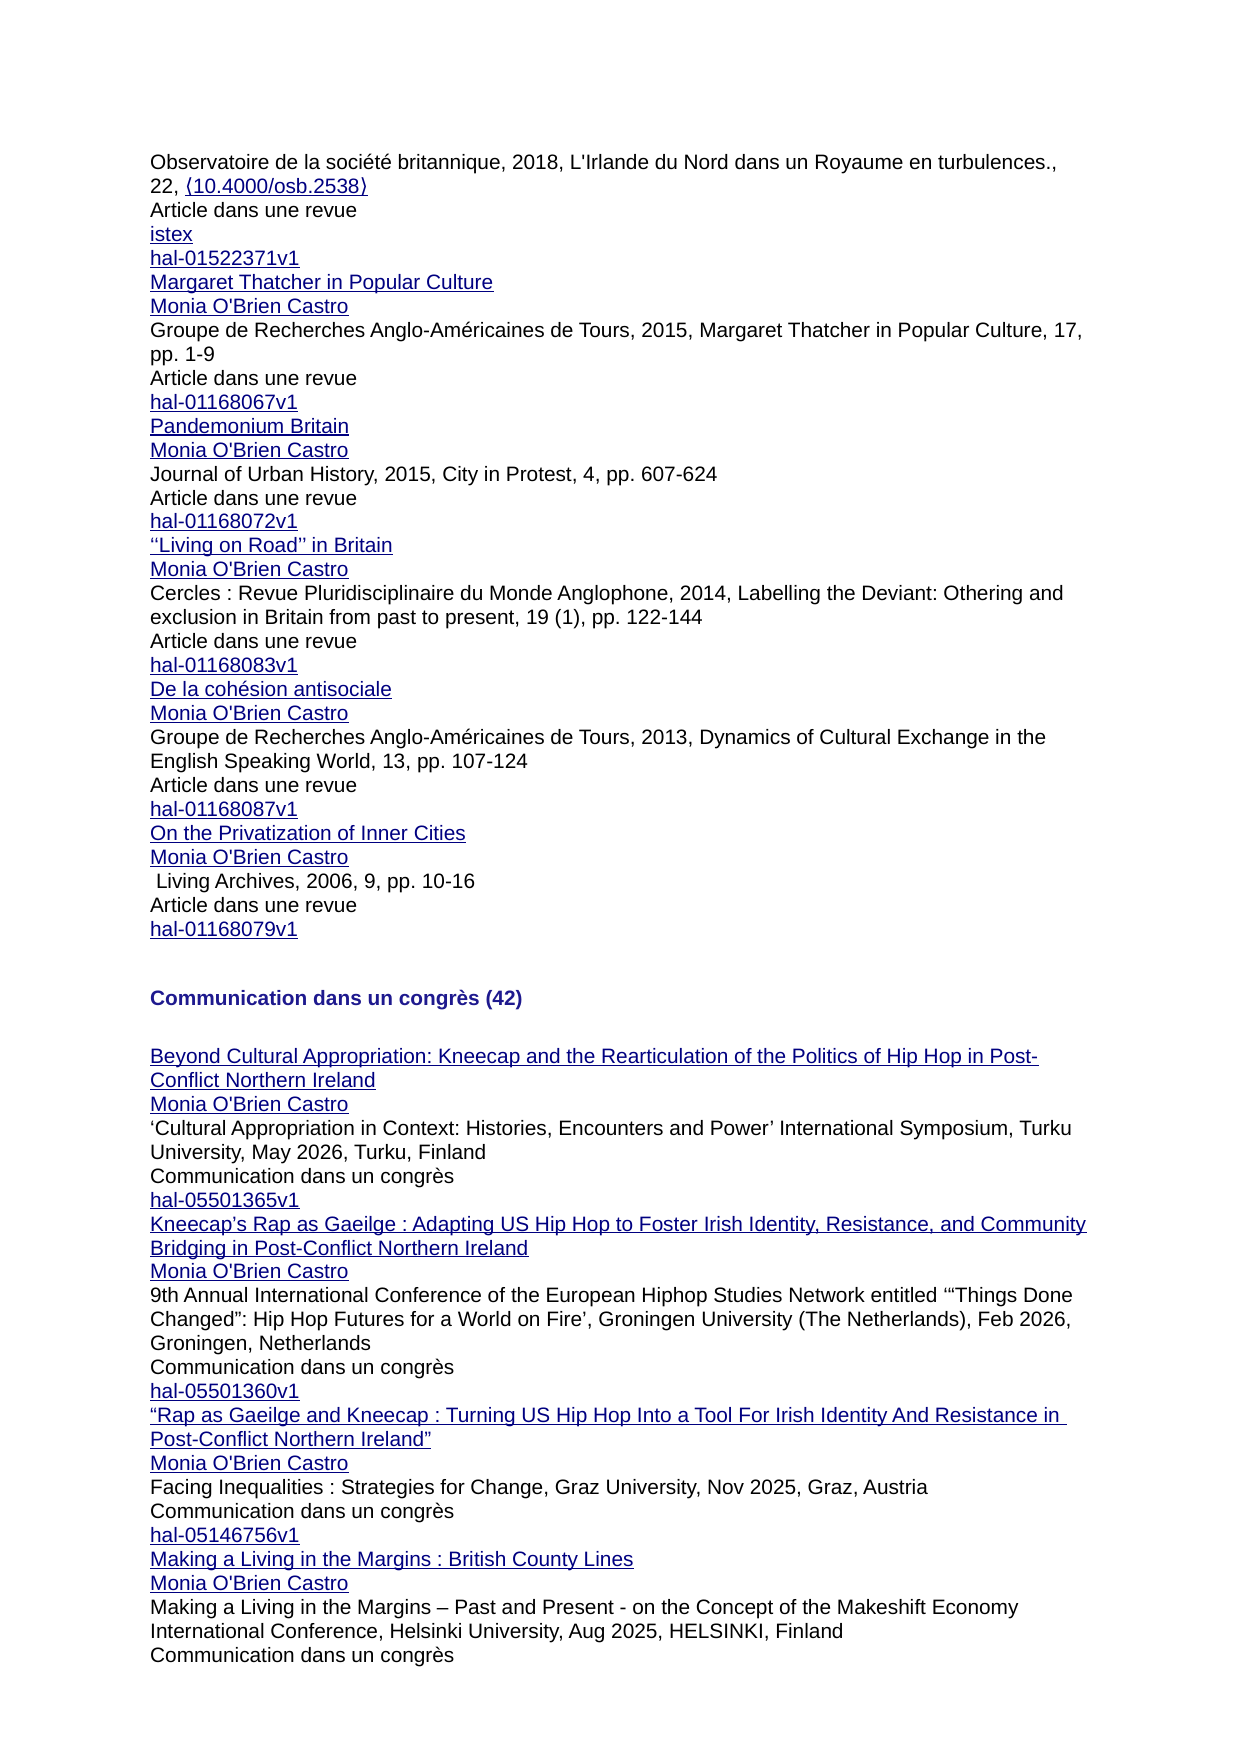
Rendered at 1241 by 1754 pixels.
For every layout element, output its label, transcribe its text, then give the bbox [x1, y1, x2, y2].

subtitle Communication dans un congrès (42) [150, 985, 1090, 1009]
table_cell On the Privatization of Inner Cities Monia O'Brien Castro Living Archives, 2006, 9, pp. 10-16 Article dans une revue hal-01168079v1 [150, 821, 1090, 941]
table_cell Pandemonium Britain Monia O'Brien Castro Journal of Urban History, 2015, City in Protest, 4, pp. 607-624 Article dans une revue hal-01168072v1 [150, 414, 1090, 533]
table_cell ‘‘Living on Road’’ in Britain Monia O'Brien Castro Cercles : Revue Pluridisciplinaire du Monde Anglophone, 2014, Labelling the Deviant: Othering and exclusion in Britain from past to present, 19 (1), pp. 122-144 Article dans une revue hal-01168083v1 [150, 533, 1090, 677]
table_cell De la cohésion antisociale Monia O'Brien Castro Groupe de Recherches Anglo-Américaines de Tours, 2013, Dynamics of Cultural Exchange in the English Speaking World, 13, pp. 107-124 Article dans une revue hal-01168087v1 [150, 677, 1090, 821]
table_cell Kneecap’s Rap as Gaeilge : Adapting US Hip Hop to Foster Irish Identity, Resistance, and Community Bridging in Post-Conflict Northern Ireland Monia O'Brien Castro 9th Annual International Conference of the European Hiphop Studies Network entitled ‘“Things Done Changed”: Hip Hop Futures for a World on Fire’, Groningen University (The Netherlands), Feb 2026, Groningen, Netherlands Communication dans un congrès hal-05501360v1 [150, 1211, 1090, 1403]
table_header Beyond Cultural Appropriation: Kneecap and the Rearticulation of the Politics of Hip Hop in Post-Conflict Northern Ireland Monia O'Brien Castro ‘Cultural Appropriation in Context: Histories, Encounters and Power’ International Symposium, Turku University, May 2026, Turku, Finland Communication dans un congrès hal-05501365v1 [150, 1044, 1090, 1211]
table_cell Making a Living in the Margins : British County Lines Monia O'Brien Castro Making a Living in the Margins – Past and Present - on the Concept of the Makeshift Economy International Conference, Helsinki University, Aug 2025, HELSINKI, Finland Communication dans un congrès [150, 1547, 1090, 1667]
table_cell “Rap as Gaeilge and Kneecap : Turning US Hip Hop Into a Tool For Irish Identity And Resistance in Post-Conflict Northern Ireland” Monia O'Brien Castro Facing Inequalities : Strategies for Change, Graz University, Nov 2025, Graz, Austria Communication dans un congrès hal-05146756v1 [150, 1403, 1090, 1547]
table_cell Observatoire de la société britannique, 2018, L'Irlande du Nord dans un Royaume en turbulences., 22, ⟨10.4000/osb.2538⟩ Article dans une revue istex hal-01522371v1 [150, 150, 1090, 270]
table_cell Margaret Thatcher in Popular Culture Monia O'Brien Castro Groupe de Recherches Anglo-Américaines de Tours, 2015, Margaret Thatcher in Popular Culture, 17, pp. 1-9 Article dans une revue hal-01168067v1 [150, 270, 1090, 413]
